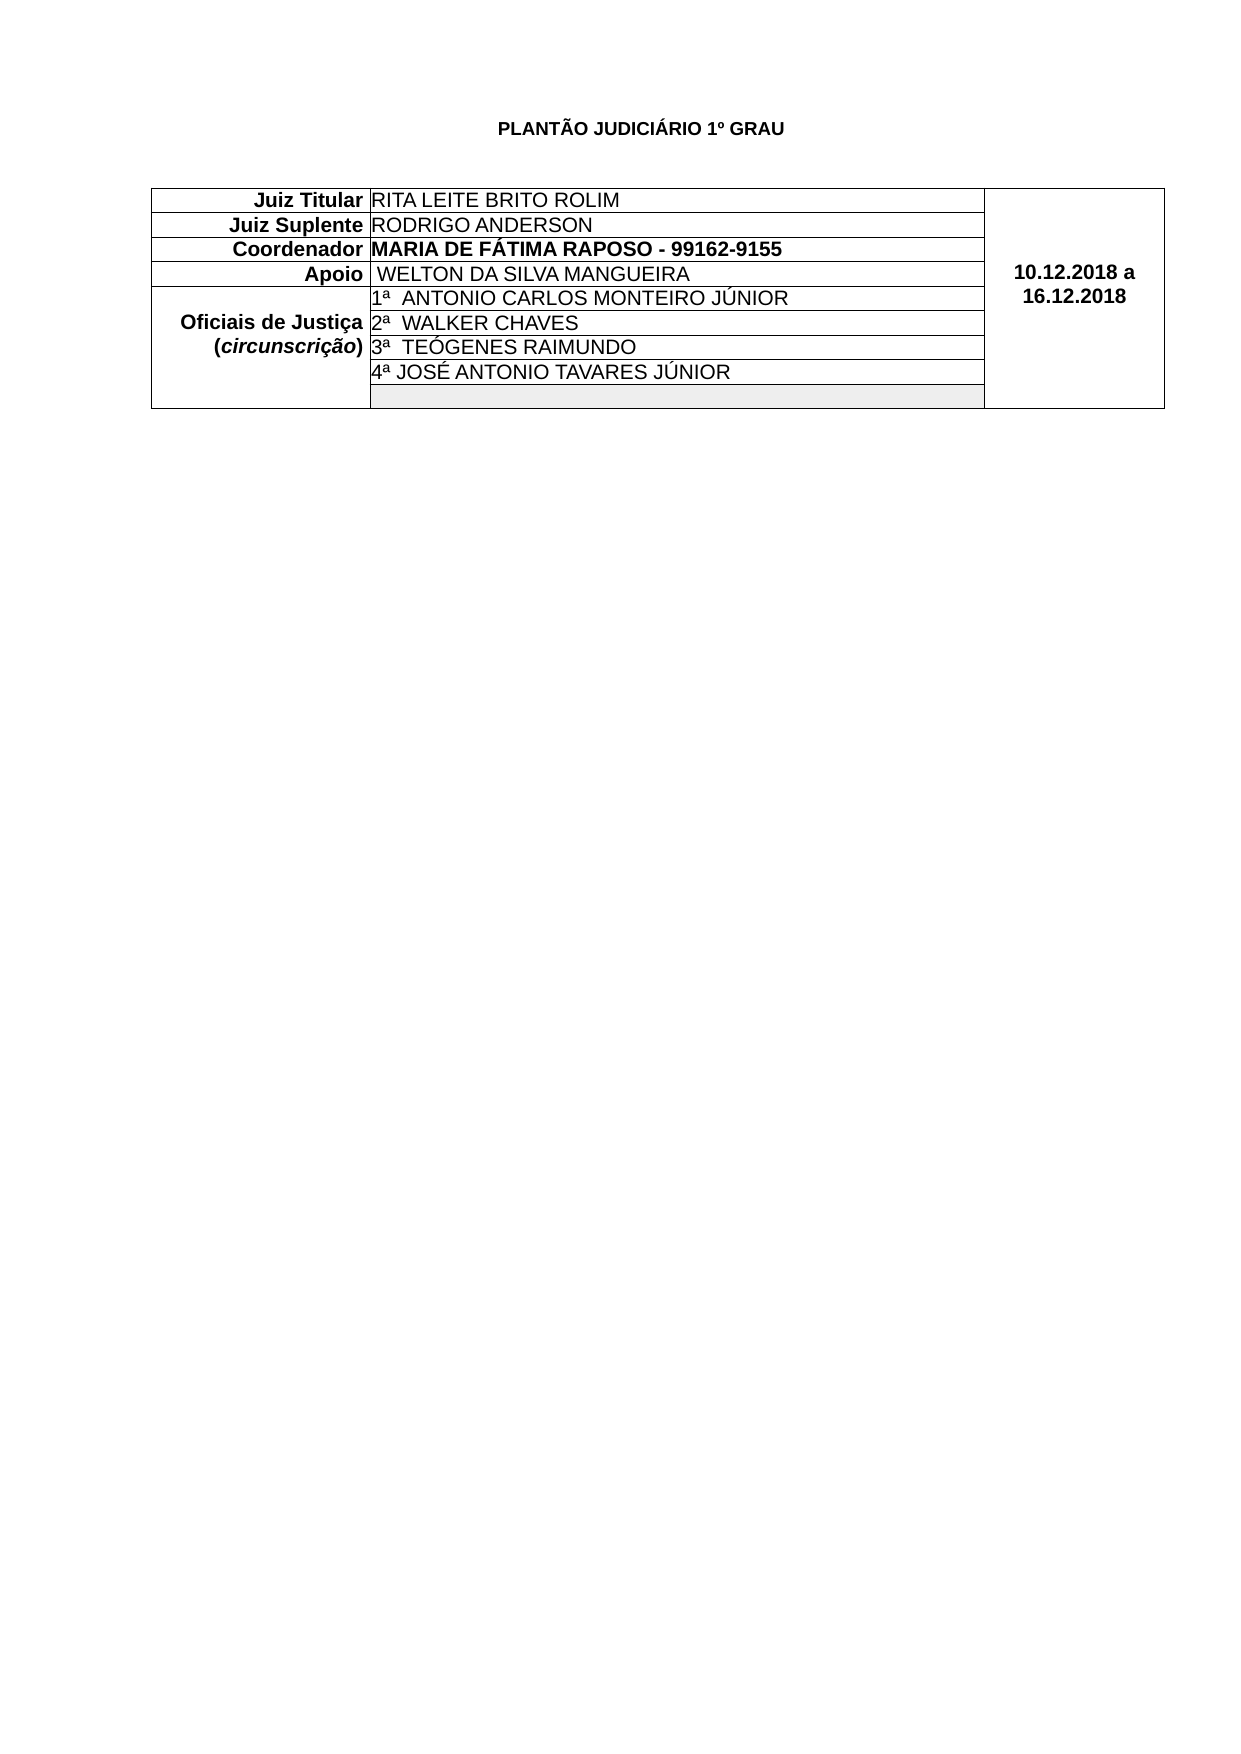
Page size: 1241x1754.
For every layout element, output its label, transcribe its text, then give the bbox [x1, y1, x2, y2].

table_cell Juiz Suplente [152, 213, 370, 237]
table_cell 4ª JOSÉ ANTONIO TAVARES JÚNIOR [371, 360, 984, 383]
table_header 10.12.2018 a 16.12.2018 [985, 189, 1164, 408]
table_cell Apoio [152, 262, 370, 286]
table_cell 3ª TEÓGENES RAIMUNDO [371, 336, 984, 359]
table_header Juiz Titular [152, 189, 370, 212]
table_cell WELTON DA SILVA MANGUEIRA [371, 262, 984, 286]
table_header RITA LEITE BRITO ROLIM [371, 189, 984, 212]
table_cell RODRIGO ANDERSON [371, 213, 984, 237]
table_cell 1ª ANTONIO CARLOS MONTEIRO JÚNIOR [371, 287, 984, 310]
table_cell Coordenador [152, 238, 370, 261]
table_cell MARIA DE FÁTIMA RAPOSO - 99162-9155 [371, 238, 984, 261]
table_cell [371, 385, 984, 408]
text PLANTÃO JUDICIÁRIO 1º GRAU [160, 118, 1122, 140]
table_cell Oficiais de Justiça (circunscrição) [152, 287, 370, 408]
table_cell 2ª WALKER CHAVES [371, 311, 984, 334]
